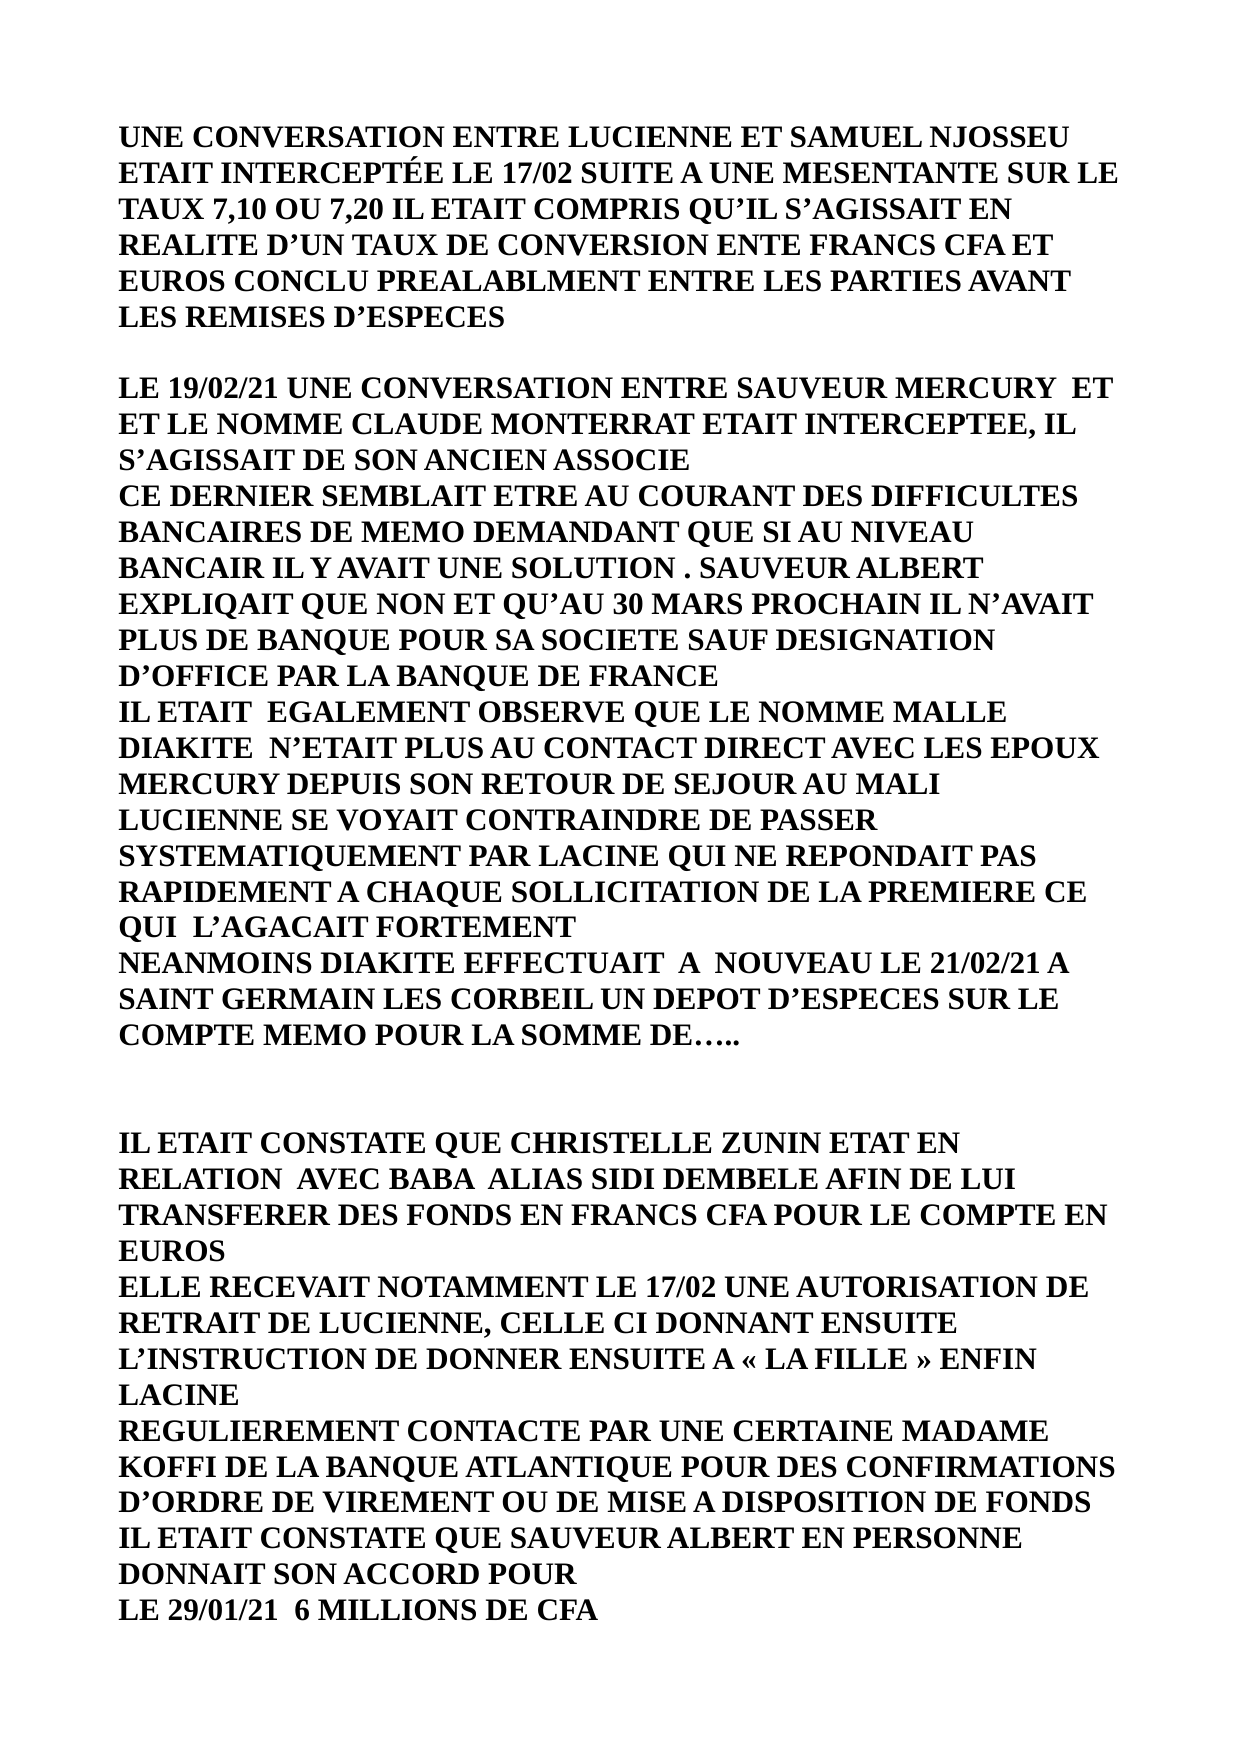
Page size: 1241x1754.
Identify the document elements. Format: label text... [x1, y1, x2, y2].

text LUCIENNE SE VOYAIT CONTRAINDRE DE PASSER SYSTEMATIQUEMENT PAR LACINE QUI NE REPONDAIT PAS RAPIDEMENT A CHAQUE SOLLICITATION DE LA PREMIERE CE QUI L’AGACAIT FORTEMENT [118, 801, 1122, 945]
text ELLE RECEVAIT NOTAMMENT LE 17/02 UNE AUTORISATION DE RETRAIT DE LUCIENNE, CELLE CI DONNANT ENSUITE L’INSTRUCTION DE DONNER ENSUITE A « LA FILLE » ENFIN LACINE [118, 1268, 1122, 1412]
text CE DERNIER SEMBLAIT ETRE AU COURANT DES DIFFICULTES BANCAIRES DE MEMO DEMANDANT QUE SI AU NIVEAU BANCAIR IL Y AVAIT UNE SOLUTION . SAUVEUR ALBERT EXPLIQAIT QUE NON ET QU’AU 30 MARS PROCHAIN IL N’AVAIT PLUS DE BANQUE POUR SA SOCIETE SAUF DESIGNATION D’OFFICE PAR LA BANQUE DE FRANCE [118, 477, 1122, 693]
text IL ETAIT CONSTATE QUE CHRISTELLE ZUNIN ETAT EN RELATION AVEC BABA ALIAS SIDI DEMBELE AFIN DE LUI TRANSFERER DES FONDS EN FRANCS CFA POUR LE COMPTE EN EUROS [118, 1124, 1122, 1268]
text NEANMOINS DIAKITE EFFECTUAIT A NOUVEAU LE 21/02/21 A SAINT GERMAIN LES CORBEIL UN DEPOT D’ESPECES SUR LE COMPTE MEMO POUR LA SOMME DE….. [118, 945, 1122, 1052]
text LE 19/02/21 UNE CONVERSATION ENTRE SAUVEUR MERCURY ET ET LE NOMME CLAUDE MONTERRAT ETAIT INTERCEPTEE, IL S’AGISSAIT DE SON ANCIEN ASSOCIE [118, 370, 1122, 477]
text IL ETAIT CONSTATE QUE SAUVEUR ALBERT EN PERSONNE DONNAIT SON ACCORD POUR [118, 1520, 1122, 1592]
text REGULIEREMENT CONTACTE PAR UNE CERTAINE MADAME KOFFI DE LA BANQUE ATLANTIQUE POUR DES CONFIRMATIONS D’ORDRE DE VIREMENT OU DE MISE A DISPOSITION DE FONDS [118, 1412, 1122, 1520]
text UNE CONVERSATION ENTRE LUCIENNE ET SAMUEL NJOSSEU ETAIT INTERCEPTÉE LE 17/02 SUITE A UNE MESENTANTE SUR LE TAUX 7,10 OU 7,20 IL ETAIT COMPRIS QU’IL S’AGISSAIT EN REALITE D’UN TAUX DE CONVERSION ENTE FRANCS CFA ET EUROS CONCLU PREALABLMENT ENTRE LES PARTIES AVANT LES REMISES D’ESPECES [118, 118, 1122, 334]
text IL ETAIT EGALEMENT OBSERVE QUE LE NOMME MALLE DIAKITE N’ETAIT PLUS AU CONTACT DIRECT AVEC LES EPOUX MERCURY DEPUIS SON RETOUR DE SEJOUR AU MALI [118, 693, 1122, 801]
text LE 29/01/21 6 MILLIONS DE CFA [118, 1592, 1122, 1627]
